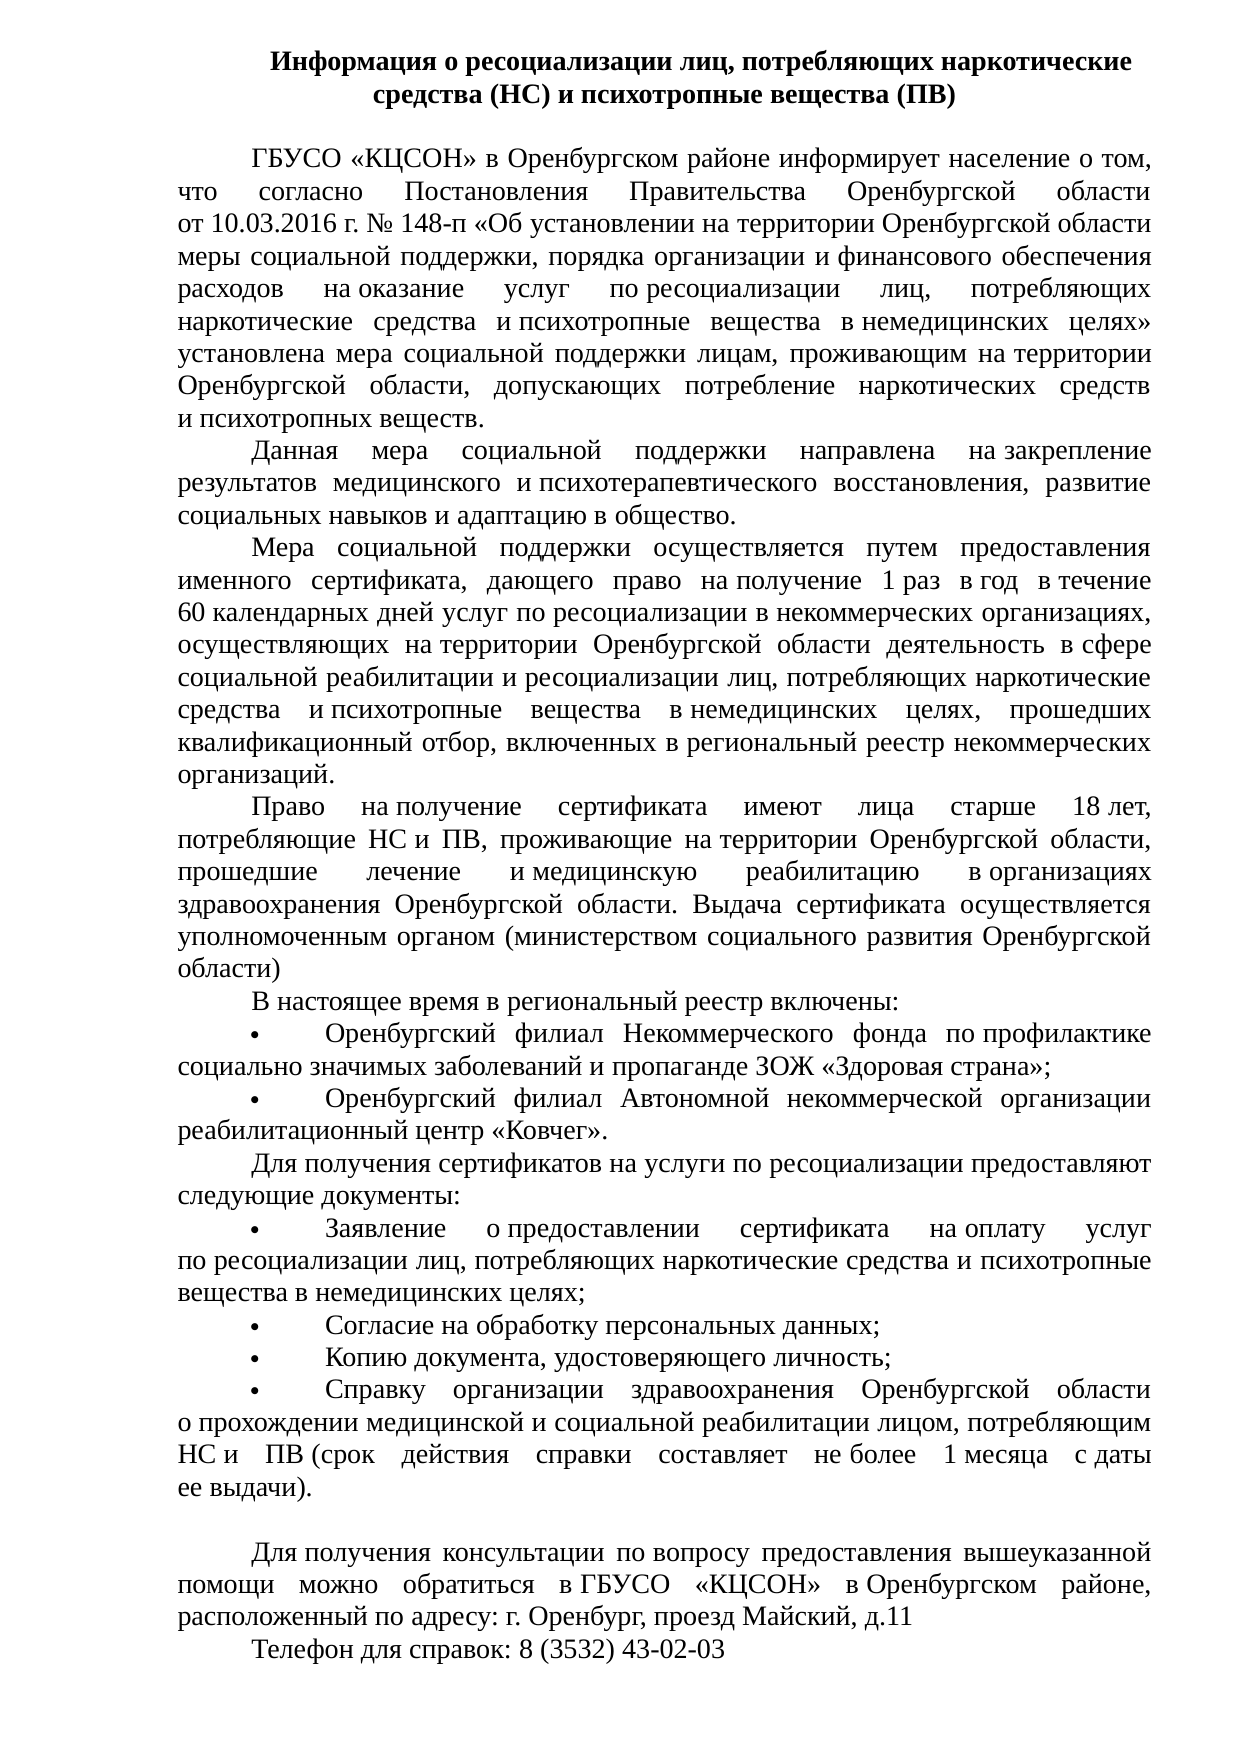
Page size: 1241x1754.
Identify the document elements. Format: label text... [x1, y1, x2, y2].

text Данная мера социальной поддержки направлена на закрепление результатов медицинского и психотерапевтического восстановления, развитие социальных навыков и адаптацию в общество. [177, 433, 1152, 530]
text Для получения консультации по вопросу предоставления вышеуказанной помощи можно обратиться в ГБУСО «КЦСОН» в Оренбургском районе, расположенный по адресу: г. Оренбург, проезд Майский, д.11 [177, 1534, 1152, 1632]
text Для получения сертификатов на услуги по ресоциализации предоставляют следующие документы: [177, 1146, 1152, 1211]
text Мера социальной поддержки осуществляется путем предоставления именного сертификата, дающего право на получение 1 раз в год в течение 60 календарных дней услуг по ресоциализации в некоммерческих организациях, осуществляющих на территории Оренбургской области деятельность в сфере социальной реабилитации и ресоциализации лиц, потребляющих наркотические средства и психотропные вещества в немедицинских целях, прошедших квалификационный отбор, включенных в региональный реестр некоммерческих организаций. [177, 530, 1152, 789]
text Телефон для справок: 8 (3532) 43-02-03 [177, 1632, 1152, 1664]
list Справку организации здравоохранения Оренбургской области о прохождении медицинской и социальной реабилитации лицом, потребляющим НС и ПВ (срок действия справки составляет не более 1 месяца с даты ее выдачи). [177, 1373, 1152, 1502]
list Заявление о предоставлении сертификата на оплату услуг по ресоциализации лиц, потребляющих наркотические средства и психотропные вещества в немедицинских целях; [177, 1211, 1152, 1308]
list Копию документа, удостоверяющего личность; [177, 1340, 1152, 1373]
text В настоящее время в региональный реестр включены: [177, 984, 1152, 1016]
text Право на получение сертификата имеют лица старше 18 лет, потребляющие НС и ПВ, проживающие на территории Оренбургской области, прошедшие лечение и медицинскую реабилитацию в организациях здравоохранения Оренбургской области. Выдача сертификата осуществляется уполномоченным органом (министерством социального развития Оренбургской области) [177, 789, 1152, 984]
list Согласие на обработку персональных данных; [177, 1308, 1152, 1340]
text Информация о ресоциализации лиц, потребляющих наркотические средства (НС) и психотропные вещества (ПВ) [177, 44, 1152, 109]
list Оренбургский филиал Автономной некоммерческой организации реабилитационный центр «Ковчег». [177, 1081, 1152, 1146]
text ГБУСО «КЦСОН» в Оренбургском районе информирует население о том, что согласно Постановления Правительства Оренбургской области от 10.03.2016 г. № 148-п «Об установлении на территории Оренбургской области меры социальной поддержки, порядка организации и финансового обеспечения расходов на оказание услуг по ресоциализации лиц, потребляющих наркотические средства и психотропные вещества в немедицинских целях» установлена мера социальной поддержки лицам, проживающим на территории Оренбургской области, допускающих потребление наркотических средств и психотропных веществ. [177, 142, 1152, 433]
list Оренбургский филиал Некоммерческого фонда по профилактике социально значимых заболеваний и пропаганде ЗОЖ «Здоровая страна»; [177, 1016, 1152, 1081]
